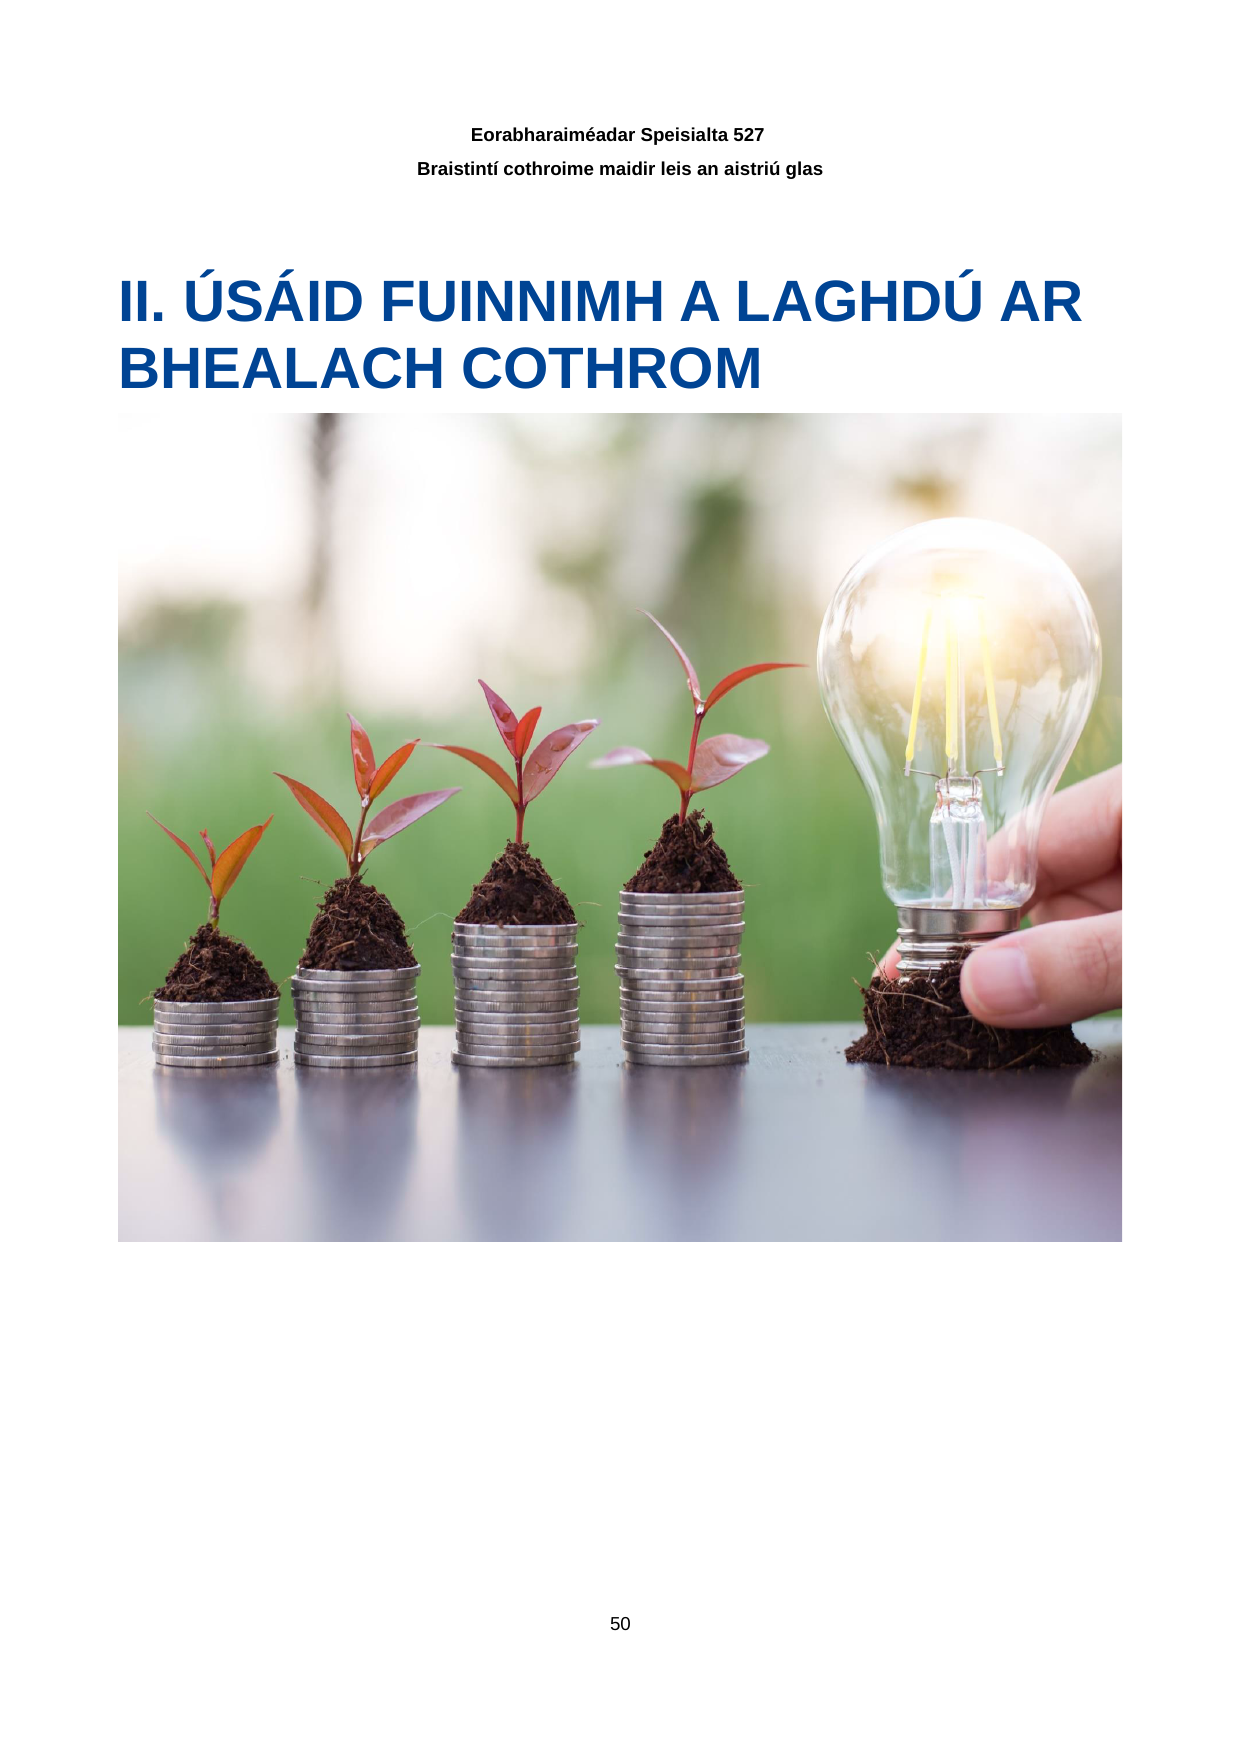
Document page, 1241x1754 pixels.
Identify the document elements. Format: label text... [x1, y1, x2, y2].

subtitle II. ÚSÁID FUINNIMH A LAGHDÚ AR BHEALACH COTHROM [118, 267, 1122, 401]
picture [118, 413, 1123, 1242]
